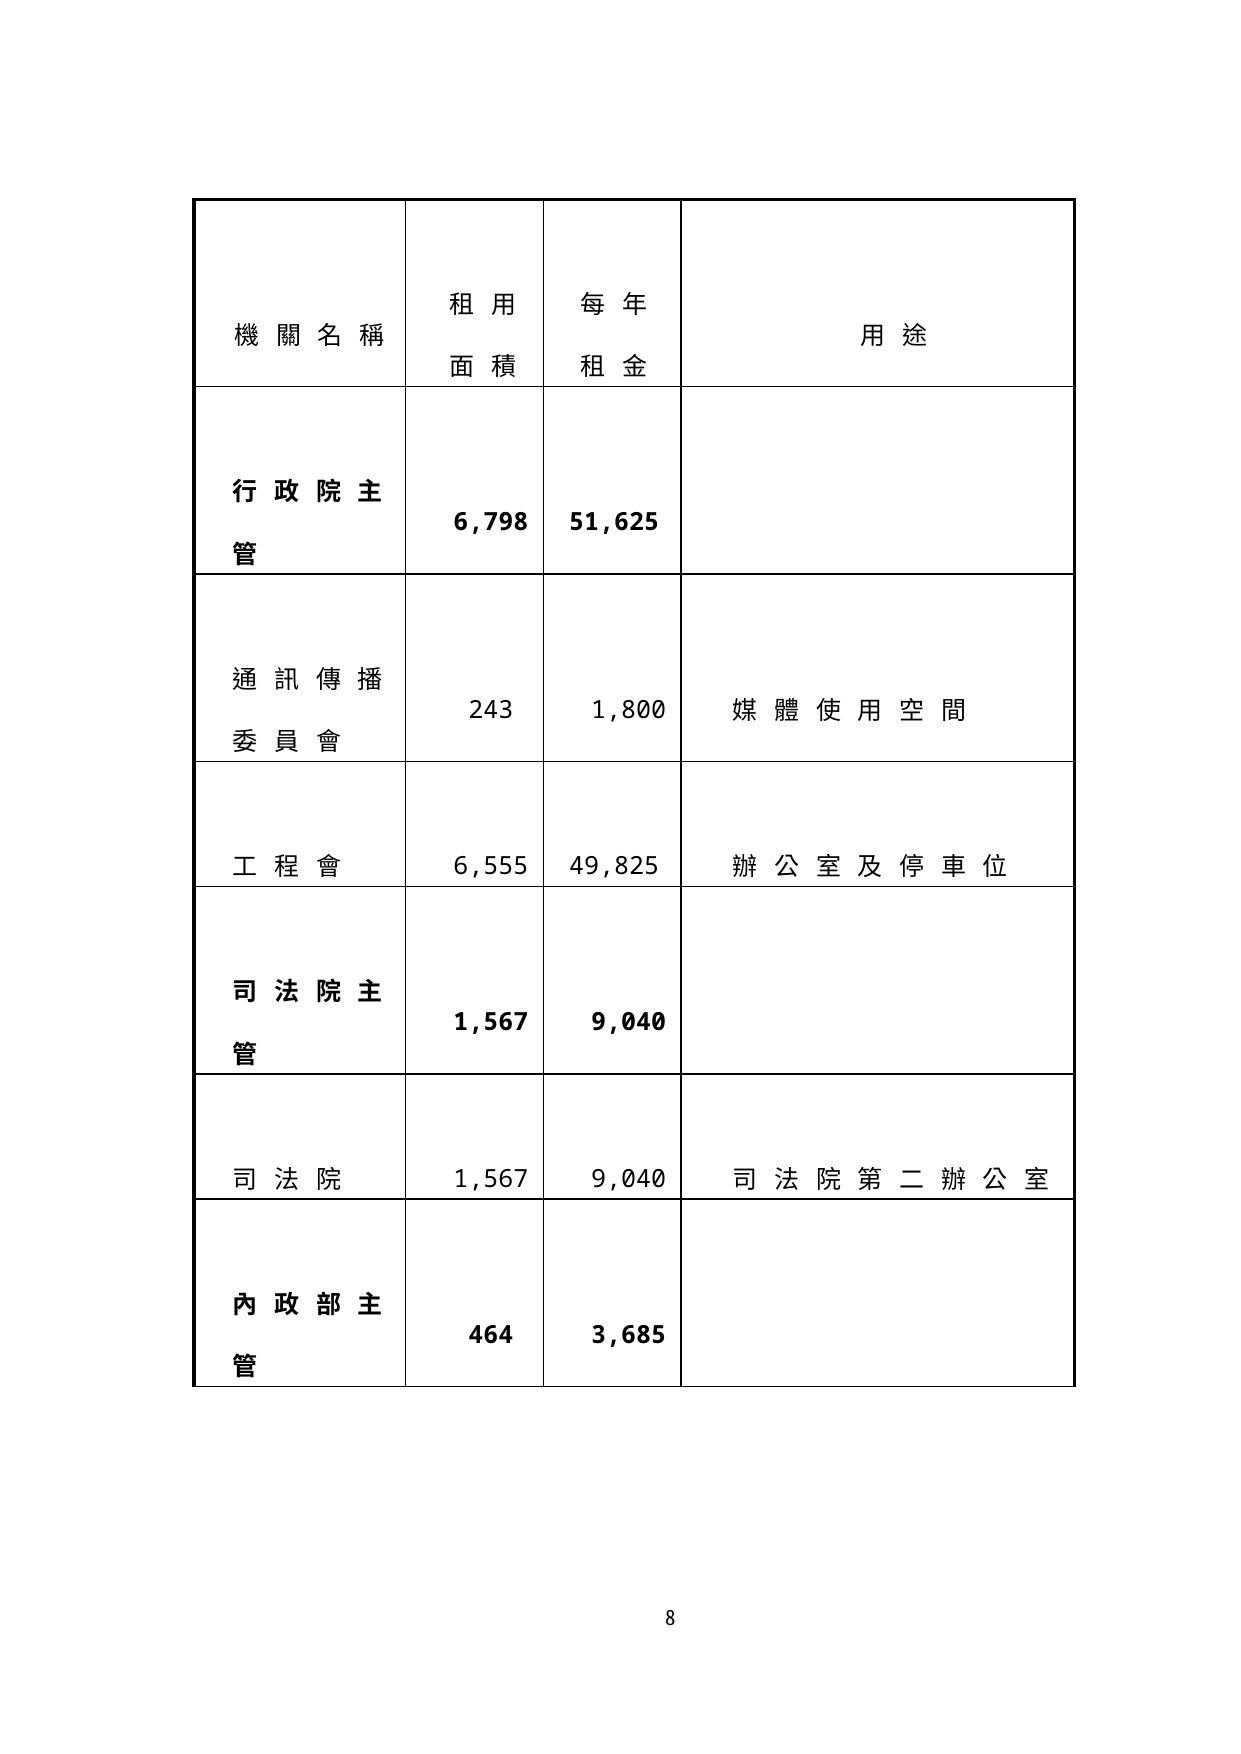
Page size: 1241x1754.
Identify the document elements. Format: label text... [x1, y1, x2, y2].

table_cell 司法院第二辦公室 [682, 1075, 1073, 1198]
table_cell 司法院主管 [196, 887, 405, 1073]
table_cell 1,800 [544, 575, 680, 761]
table_header 機關名稱 [196, 201, 405, 386]
table_cell 辦公室及停車位 [682, 762, 1073, 886]
table_cell 1,567 [406, 887, 543, 1073]
table_cell 司法院 [196, 1075, 405, 1198]
table_cell 6,555 [406, 762, 543, 886]
table_cell 49,825 [544, 762, 680, 886]
table_cell 9,040 [544, 1075, 680, 1198]
table_cell 行政院主管 [196, 387, 405, 573]
table_header 租用面積 [406, 201, 543, 386]
table_cell 媒體使用空間 [682, 575, 1073, 761]
table_cell 1,567 [406, 1075, 543, 1198]
table_header 用途 [682, 201, 1073, 386]
table_cell [682, 887, 1073, 1073]
table_cell 內政部主管 [196, 1200, 405, 1386]
table_cell 6,798 [406, 387, 543, 573]
table_cell 9,040 [544, 887, 680, 1073]
table_cell 243 [406, 575, 543, 761]
table_cell 464 [406, 1200, 543, 1386]
table_cell 工程會 [196, 762, 405, 886]
table_header 每年租金 [544, 201, 680, 386]
table_cell [682, 387, 1073, 573]
table_cell 3,685 [544, 1200, 680, 1386]
table_cell 51,625 [544, 387, 680, 573]
table_cell [682, 1200, 1073, 1386]
table_cell 通訊傳播委員會 [196, 575, 405, 761]
